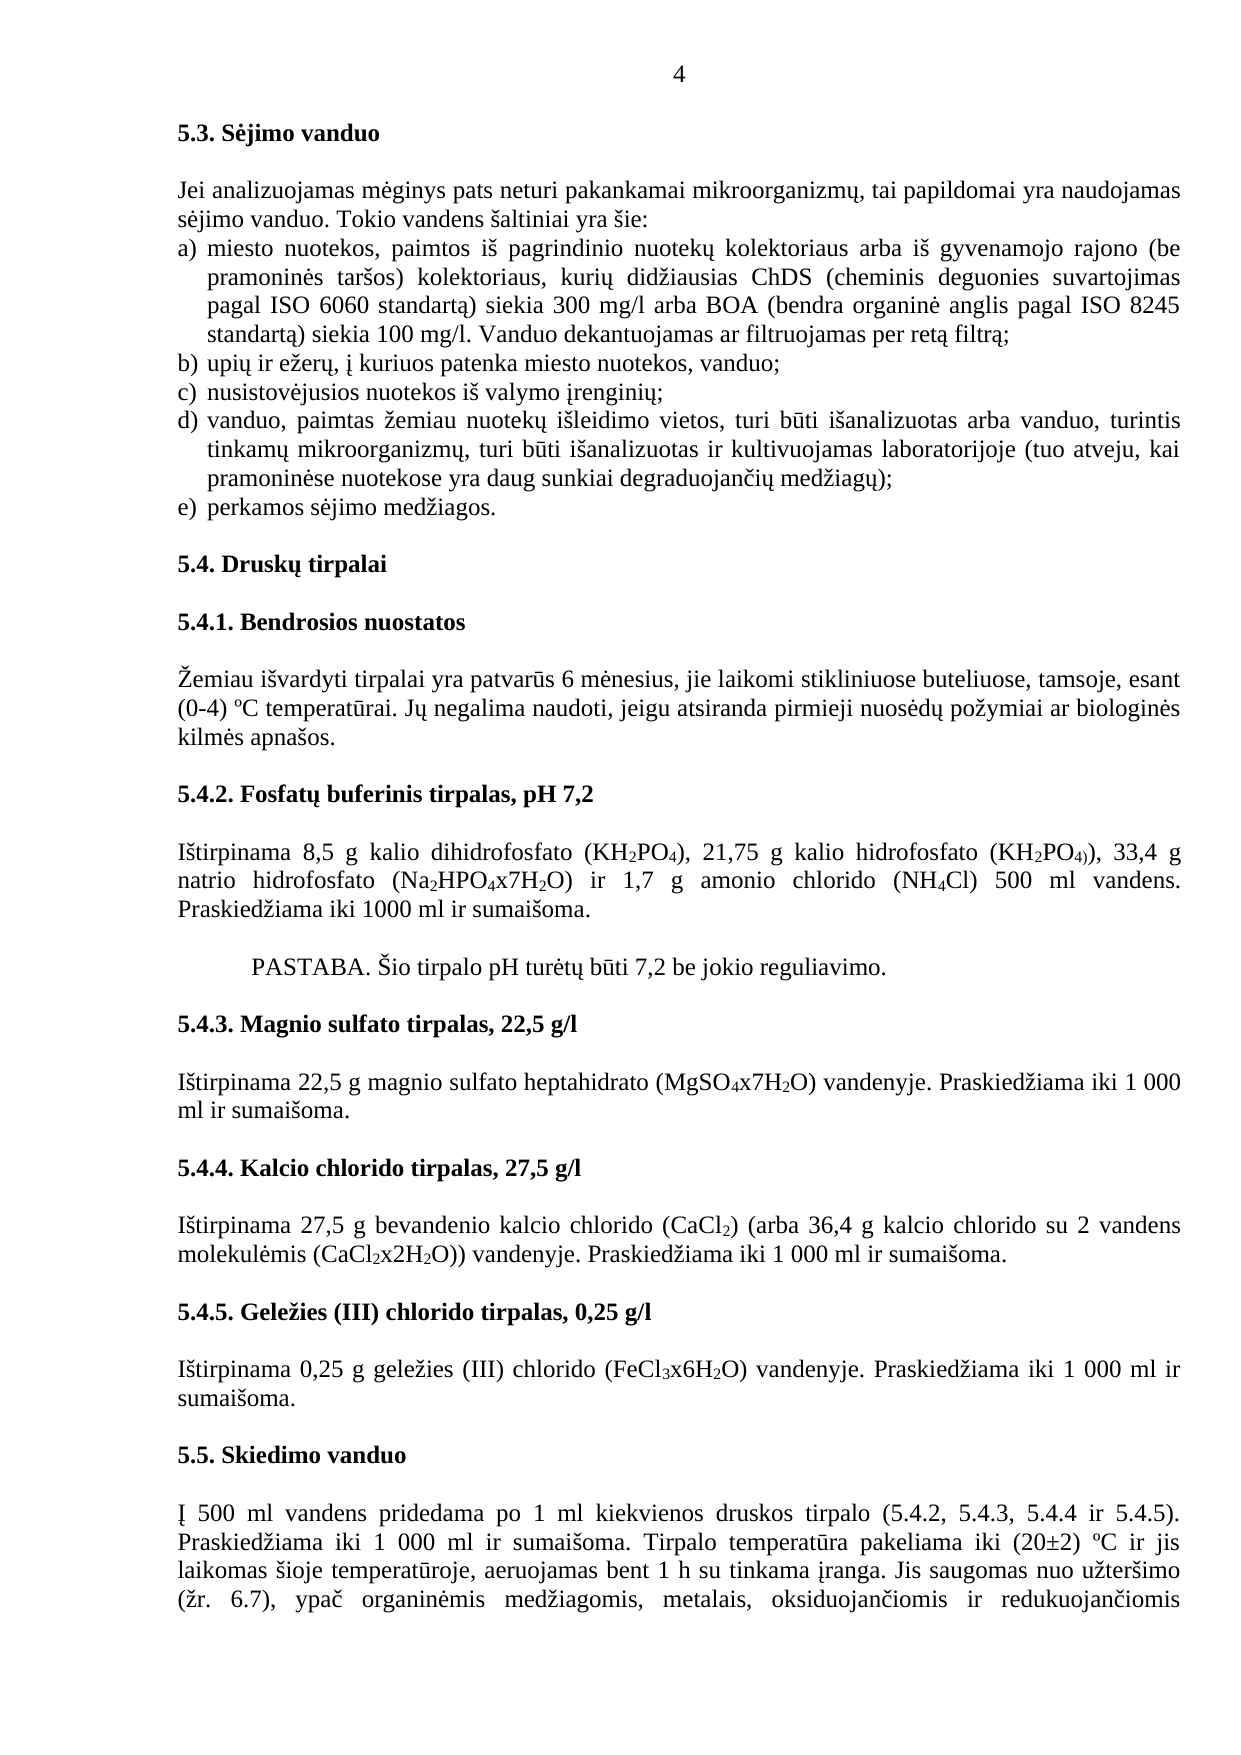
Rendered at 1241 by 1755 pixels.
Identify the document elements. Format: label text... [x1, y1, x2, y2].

text 5.4. Druskų tirpalai [177, 549, 1181, 578]
text b) upių ir ežerų, į kuriuos patenka miesto nuotekos, vanduo; [177, 348, 1181, 377]
text 5.4.1. Bendrosios nuostatos [177, 607, 1181, 636]
text 5.4.5. Geležies (III) chlorido tirpalas, 0,25 g/l [177, 1297, 1181, 1326]
text c) nusistovėjusios nuotekos iš valymo įrenginių; [177, 377, 1181, 406]
text d) vanduo, paimtas žemiau nuotekų išleidimo vietos, turi būti išanalizuotas arba vanduo, turintis tinkamų mikroorganizmų, turi būti išanalizuotas ir kultivuojamas laboratorijoje (tuo atveju, kai pramoninėse nuotekose yra daug sunkiai degraduojančių medžiagų); [177, 406, 1181, 492]
text 5.5. Skiedimo vanduo [177, 1441, 1181, 1469]
text 5.4.2. Fosfatų buferinis tirpalas, pH 7,2 [177, 779, 1181, 808]
text Ištirpinama 22,5 g magnio sulfato heptahidrato (MgSO4x7H2O) vandenyje. Praskiedžiama iki 1 000 ml ir sumaišoma. [177, 1067, 1181, 1124]
text a) miesto nuotekos, paimtos iš pagrindinio nuotekų kolektoriaus arba iš gyvenamojo rajono (be pramoninės taršos) kolektoriaus, kurių didžiausias ChDS (cheminis deguonies suvartojimas pagal ISO 6060 standartą) siekia 300 mg/l arba BOA (bendra organinė anglis pagal ISO 8245 standartą) siekia 100 mg/l. Vanduo dekantuojamas ar filtruojamas per retą filtrą; [177, 233, 1181, 348]
text Į 500 ml vandens pridedama po 1 ml kiekvienos druskos tirpalo (5.4.2, 5.4.3, 5.4.4 ir 5.4.5). Praskiedžiama iki 1 000 ml ir sumaišoma. Tirpalo temperatūra pakeliama iki (20±2) ºC ir jis laikomas šioje temperatūroje, aeruojamas bent 1 h su tinkama įranga. Jis saugomas nuo užteršimo (žr. 6.7), ypač organinėmis medžiagomis, metalais, oksiduojančiomis ir redukuojančiomis [177, 1498, 1181, 1613]
text e) perkamos sėjimo medžiagos. [177, 492, 1181, 521]
text 5.4.4. Kalcio chlorido tirpalas, 27,5 g/l [177, 1153, 1181, 1182]
text PASTABA. Šio tirpalo pH turėtų būti 7,2 be jokio reguliavimo. [177, 952, 1181, 981]
text Ištirpinama 8,5 g kalio dihidrofosfato (KH2PO4), 21,75 g kalio hidrofosfato (KH2PO4)), 33,4 g natrio hidrofosfato (Na2HPO4x7H2O) ir 1,7 g amonio chlorido (NH4Cl) 500 ml vandens. Praskiedžiama iki 1000 ml ir sumaišoma. [177, 837, 1181, 923]
text Žemiau išvardyti tirpalai yra patvarūs 6 mėnesius, jie laikomi stikliniuose buteliuose, tamsoje, esant (0-4) ºC temperatūrai. Jų negalima naudoti, jeigu atsiranda pirmieji nuosėdų požymiai ar biologinės kilmės apnašos. [177, 664, 1181, 751]
text Ištirpinama 0,25 g geležies (III) chlorido (FeCl3x6H2O) vandenyje. Praskiedžiama iki 1 000 ml ir sumaišoma. [177, 1354, 1181, 1412]
text 5.4.3. Magnio sulfato tirpalas, 22,5 g/l [177, 1009, 1181, 1038]
text Ištirpinama 27,5 g bevandenio kalcio chlorido (CaCl2) (arba 36,4 g kalcio chlorido su 2 vandens molekulėmis (CaCl2x2H2O)) vandenyje. Praskiedžiama iki 1 000 ml ir sumaišoma. [177, 1211, 1181, 1268]
text 5.3. Sėjimo vanduo [177, 118, 1181, 147]
text Jei analizuojamas mėginys pats neturi pakankamai mikroorganizmų, tai papildomai yra naudojamas sėjimo vanduo. Tokio vandens šaltiniai yra šie: [177, 176, 1181, 233]
